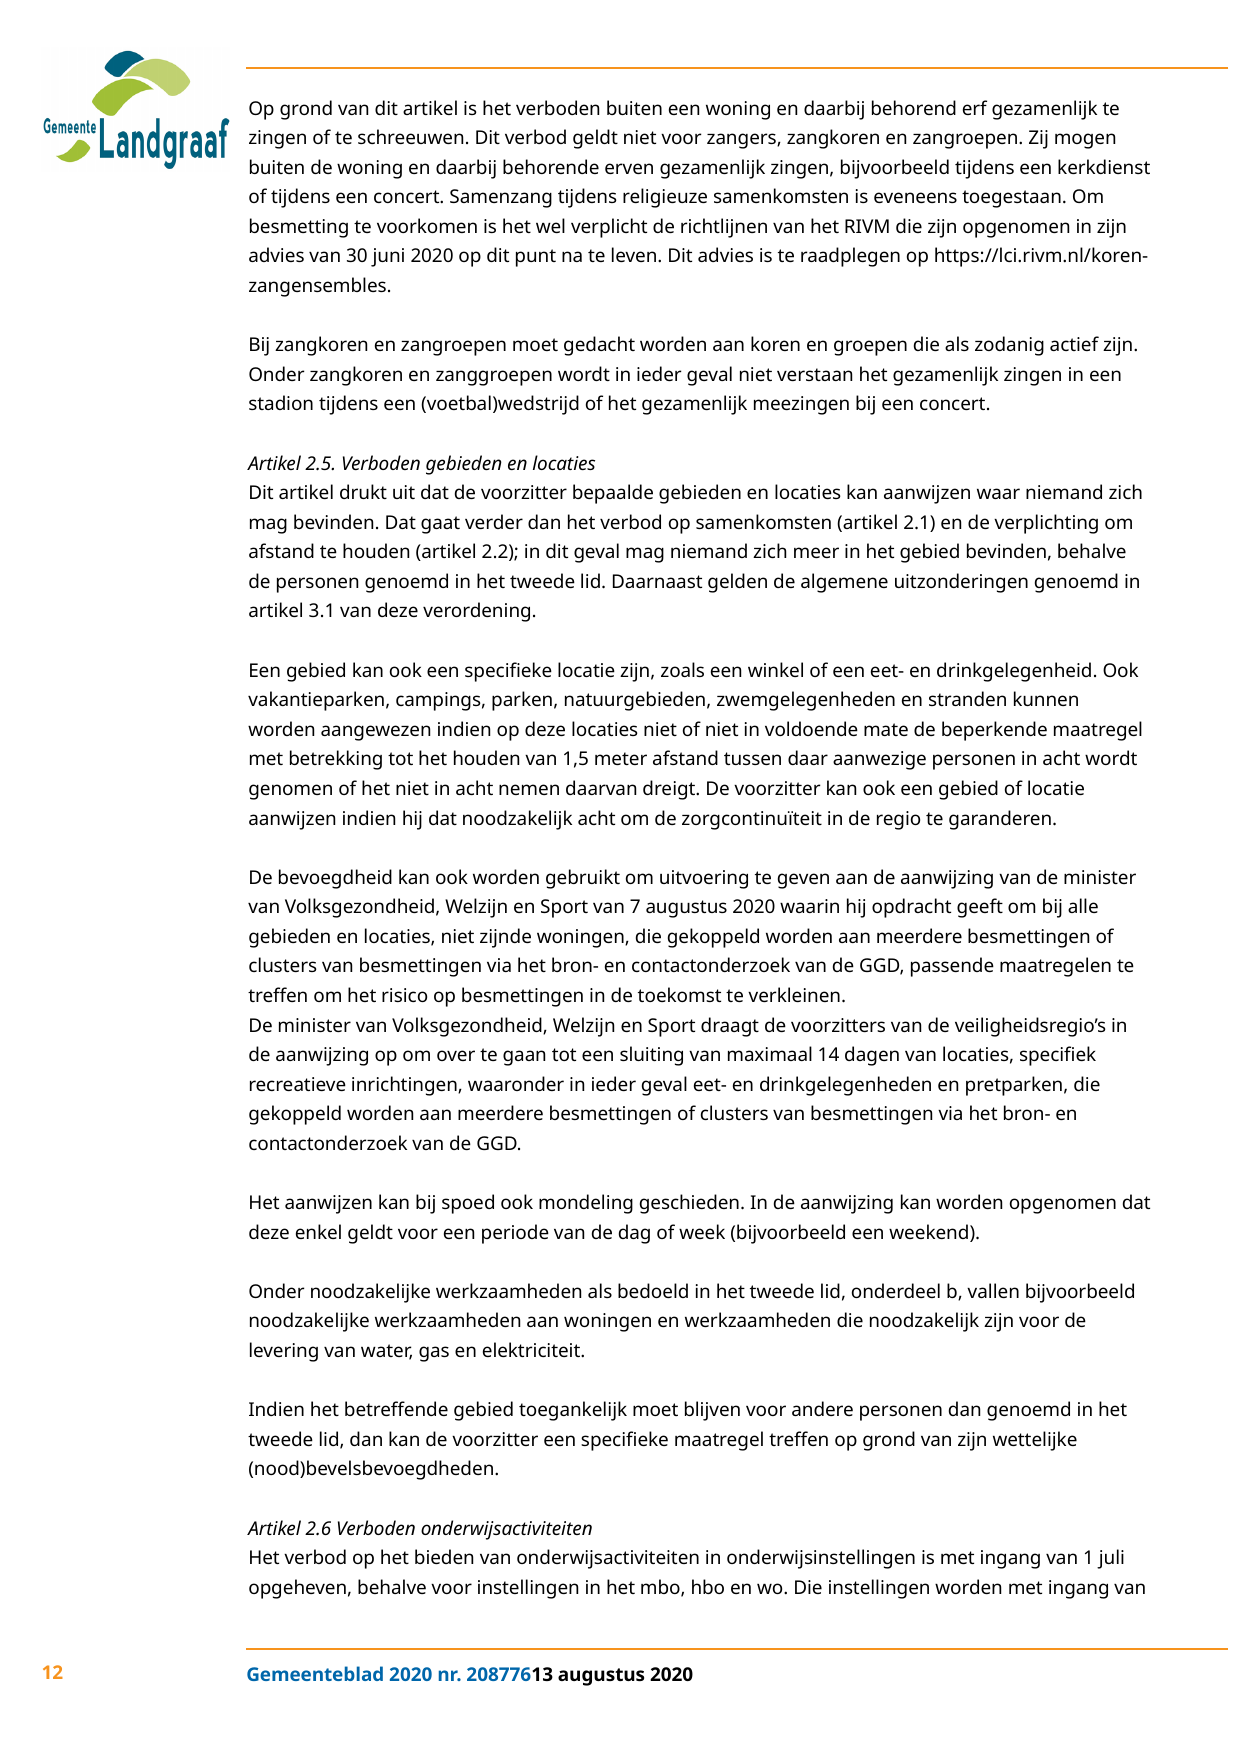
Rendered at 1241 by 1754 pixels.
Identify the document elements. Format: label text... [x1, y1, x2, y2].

text Het verbod op het bieden van onderwijsactiviteiten in onderwijsinstellingen is met ingang van 1 juli opgeheven, behalve voor instellingen in het mbo, hbo en wo. Die instellingen worden met ingang van [248, 1544, 1152, 1600]
text Artikel 2.5. Verboden gebieden en locaties [248, 450, 1152, 476]
text Dit artikel drukt uit dat de voorzitter bepaalde gebieden en locaties kan aanwijzen waar niemand zich mag bevinden. Dat gaat verder dan het verbod op samenkomsten (artikel 2.1) en de verplichting om afstand te houden (artikel 2.2); in dit geval mag niemand zich meer in het gebied bevinden, behalve de personen genoemd in het tweede lid. Daarnaast gelden de algemene uitzonderingen genoemd in artikel 3.1 van deze verordening. [248, 479, 1152, 623]
text Indien het betreffende gebied toegankelijk moet blijven voor andere personen dan genoemd in het tweede lid, dan kan de voorzitter een specifieke maatregel treffen op grond van zijn wettelijke (nood)bevelsbevoegdheden. [248, 1396, 1152, 1481]
text Bij zangkoren en zangroepen moet gedacht worden aan koren en groepen die als zodanig actief zijn. Onder zangkoren en zanggroepen wordt in ieder geval niet verstaan het gezamenlijk zingen in een stadion tijdens een (voetbal)wedstrijd of het gezamenlijk meezingen bij een concert. [248, 331, 1152, 416]
text Het aanwijzen kan bij spoed ook mondeling geschieden. In de aanwijzing kan worden opgenomen dat deze enkel geldt voor een periode van de dag of week (bijvoorbeeld een weekend). [248, 1189, 1152, 1245]
picture [41, 47, 231, 172]
text Op grond van dit artikel is het verboden buiten een woning en daarbij behorend erf gezamenlijk te zingen of te schreeuwen. Dit verbod geldt niet voor zangers, zangkoren en zangroepen. Zij mogen buiten de woning en daarbij behorende erven gezamenlijk zingen, bijvoorbeeld tijdens een kerkdienst of tijdens een concert. Samenzang tijdens religieuze samenkomsten is eveneens toegestaan. Om besmetting te voorkomen is het wel verplicht de richtlijnen van het RIVM die zijn opgenomen in zijn advies van 30 juni 2020 op dit punt na te leven. Dit advies is te raadplegen op https://lci.rivm.nl/koren-zangensembles. [248, 95, 1152, 298]
text Onder noodzakelijke werkzaamheden als bedoeld in het tweede lid, onderdeel b, vallen bijvoorbeeld noodzakelijke werkzaamheden aan woningen en werkzaamheden die noodzakelijk zijn voor de levering van water, gas en elektriciteit. [248, 1278, 1152, 1363]
text De minister van Volksgezondheid, Welzijn en Sport draagt de voorzitters van de veiligheidsregio’s in de aanwijzing op om over te gaan tot een sluiting van maximaal 14 dagen van locaties, specifiek recreatieve inrichtingen, waaronder in ieder geval eet- en drinkgelegenheden en pretparken, die gekoppeld worden aan meerdere besmettingen of clusters van besmettingen via het bron- en contactonderzoek van de GGD. [248, 1012, 1152, 1156]
text Artikel 2.6 Verboden onderwijsactiviteiten [248, 1515, 1152, 1541]
text Een gebied kan ook een specifieke locatie zijn, zoals een winkel of een eet- en drinkgelegenheid. Ook vakantieparken, campings, parken, natuurgebieden, zwemgelegenheden en stranden kunnen worden aangewezen indien op deze locaties niet of niet in voldoende mate de beperkende maatregel met betrekking tot het houden van 1,5 meter afstand tussen daar aanwezige personen in acht wordt genomen of het niet in acht nemen daarvan dreigt. De voorzitter kan ook een gebied of locatie aanwijzen indien hij dat noodzakelijk acht om de zorgcontinuïteit in de regio te garanderen. [248, 657, 1152, 831]
text De bevoegdheid kan ook worden gebruikt om uitvoering te geven aan de aanwijzing van de minister van Volksgezondheid, Welzijn en Sport van 7 augustus 2020 waarin hij opdracht geeft om bij alle gebieden en locaties, niet zijnde woningen, die gekoppeld worden aan meerdere besmettingen of clusters van besmettingen via het bron- en contactonderzoek van de GGD, passende maatregelen te treffen om het risico op besmettingen in de toekomst te verkleinen. [248, 864, 1152, 1008]
